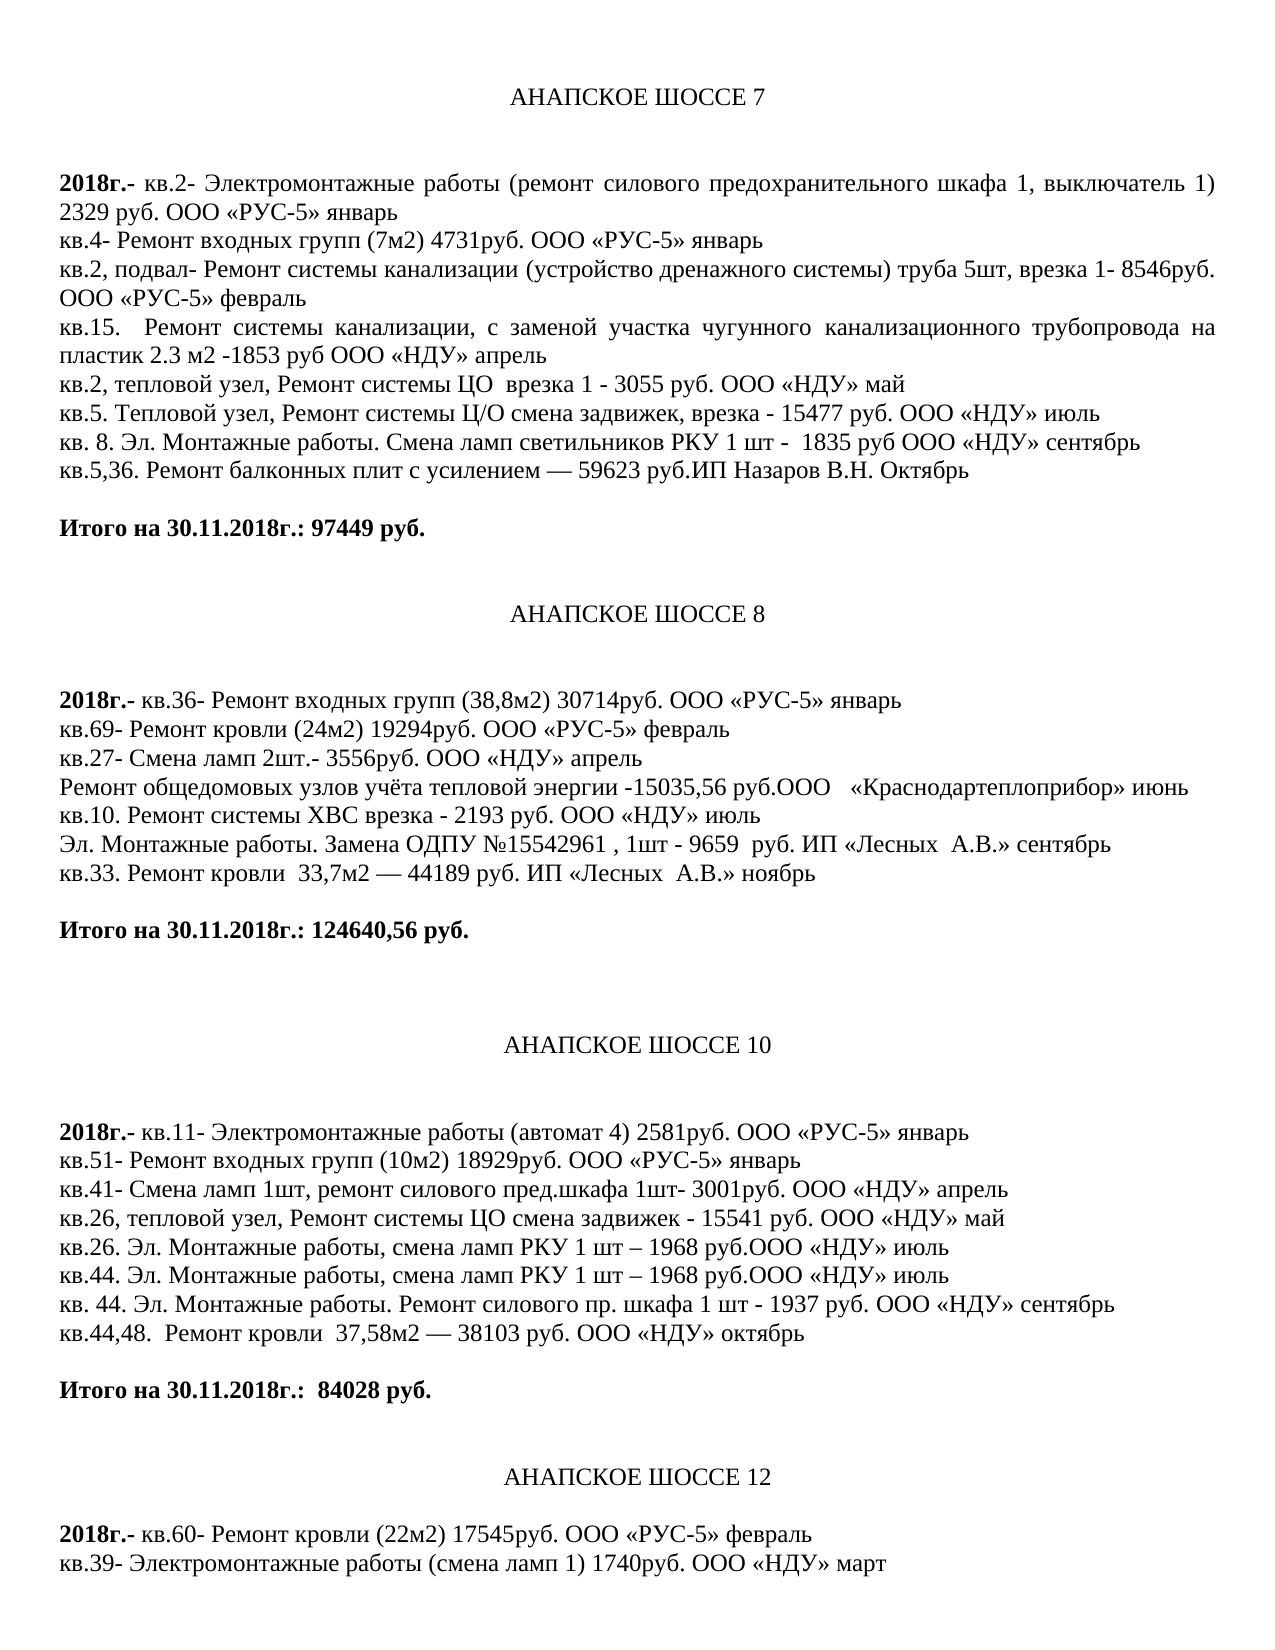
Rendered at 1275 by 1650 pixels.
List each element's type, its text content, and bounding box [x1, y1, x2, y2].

text Итого на 30.11.2018г.: 124640,56 руб. [59, 916, 1216, 944]
text 2018г.- кв.36- Ремонт входных групп (38,8м2) 30714руб. ООО «РУС-5» январь [59, 686, 1216, 714]
text кв.27- Смена ламп 2шт.- 3556руб. ООО «НДУ» апрель [59, 743, 1216, 772]
text кв.39- Электромонтажные работы (смена ламп 1) 1740руб. ООО «НДУ» март [59, 1548, 1216, 1577]
text Эл. Монтажные работы. Замена ОДПУ №15542961 , 1шт - 9659 руб. ИП «Лесных А.В.» сентябрь [59, 829, 1216, 858]
text кв.33. Ремонт кровли 33,7м2 — 44189 руб. ИП «Лесных А.В.» ноябрь [59, 858, 1216, 887]
text АНАПСКОЕ ШОССЕ 12 [59, 1462, 1216, 1491]
text кв.44. Эл. Монтажные работы, смена ламп РКУ 1 шт – 1968 руб.ООО «НДУ» июль [59, 1261, 1216, 1289]
text АНАПСКОЕ ШОССЕ 7 [59, 82, 1216, 111]
text 2018г.- кв.60- Ремонт кровли (22м2) 17545руб. ООО «РУС-5» февраль [59, 1519, 1216, 1548]
text АНАПСКОЕ ШОССЕ 8 [59, 599, 1216, 628]
text кв.26, тепловой узел, Ремонт системы ЦО смена задвижек - 15541 руб. ООО «НДУ» май [59, 1203, 1216, 1232]
text кв.2, тепловой узел, Ремонт системы ЦО врезка 1 - 3055 руб. ООО «НДУ» май [59, 369, 1216, 398]
text кв. 8. Эл. Монтажные работы. Смена ламп светильников РКУ 1 шт - 1835 руб ООО «НДУ» сентябрь [59, 427, 1216, 456]
text кв.41- Смена ламп 1шт, ремонт силового пред.шкафа 1шт- 3001руб. ООО «НДУ» апрель [59, 1174, 1216, 1203]
text кв.5. Тепловой узел, Ремонт системы Ц/О смена задвижек, врезка - 15477 руб. ООО «НДУ» июль [59, 398, 1216, 427]
text АНАПСКОЕ ШОССЕ 10 [59, 1031, 1216, 1059]
text Итого на 30.11.2018г.: 97449 руб. [59, 513, 1216, 542]
text 2018г.- кв.11- Электромонтажные работы (автомат 4) 2581руб. ООО «РУС-5» январь [59, 1117, 1216, 1146]
text кв.4- Ремонт входных групп (7м2) 4731руб. ООО «РУС-5» январь [59, 226, 1216, 254]
text кв.44,48. Ремонт кровли 37,58м2 — 38103 руб. ООО «НДУ» октябрь [59, 1318, 1216, 1347]
text Ремонт общедомовых узлов учёта тепловой энергии -15035,56 руб.ООО «Краснодартеплоприбор» июнь [59, 772, 1216, 801]
text кв.26. Эл. Монтажные работы, смена ламп РКУ 1 шт – 1968 руб.ООО «НДУ» июль [59, 1232, 1216, 1261]
text кв.51- Ремонт входных групп (10м2) 18929руб. ООО «РУС-5» январь [59, 1146, 1216, 1174]
text кв.15. Ремонт системы канализации, с заменой участка чугунного канализационного трубопровода на пластик 2.3 м2 -1853 руб ООО «НДУ» апрель [59, 312, 1216, 369]
text кв.10. Ремонт системы ХВС врезка - 2193 руб. ООО «НДУ» июль [59, 801, 1216, 829]
text кв. 44. Эл. Монтажные работы. Ремонт силового пр. шкафа 1 шт - 1937 руб. ООО «НДУ» сентябрь [59, 1289, 1216, 1318]
text 2018г.- кв.2- Электромонтажные работы (ремонт силового предохранительного шкафа 1, выключатель 1) 2329 руб. ООО «РУС-5» январь [59, 168, 1216, 226]
text кв.2, подвал- Ремонт системы канализации (устройство дренажного системы) труба 5шт, врезка 1- 8546руб. ООО «РУС-5» февраль [59, 254, 1216, 312]
text Итого на 30.11.2018г.: 84028 руб. [59, 1376, 1216, 1404]
text кв.5,36. Ремонт балконных плит с усилением — 59623 руб.ИП Назаров В.Н. Октябрь [59, 456, 1216, 484]
text кв.69- Ремонт кровли (24м2) 19294руб. ООО «РУС-5» февраль [59, 714, 1216, 743]
